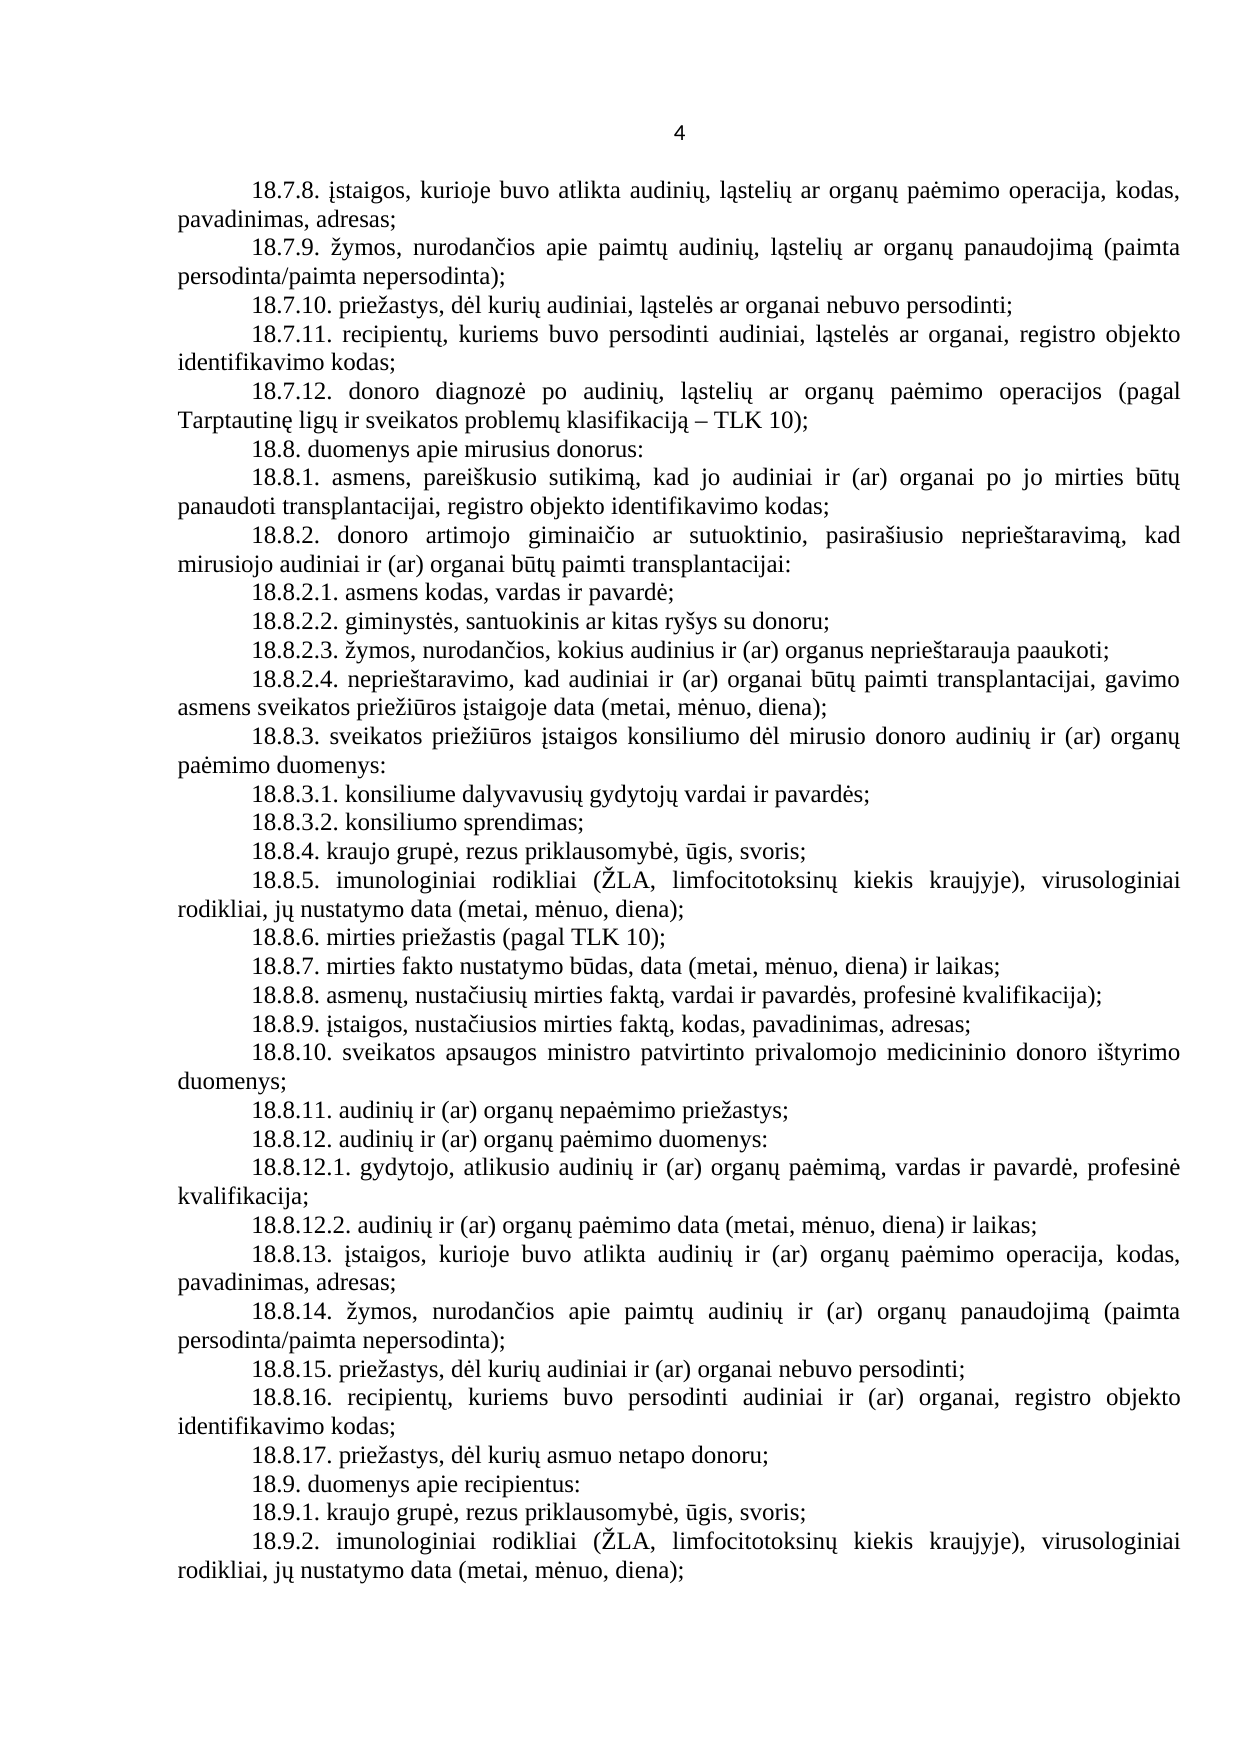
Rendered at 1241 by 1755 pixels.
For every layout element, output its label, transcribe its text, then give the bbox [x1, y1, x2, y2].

text 18.8.6. mirties priežastis (pagal TLK 10); [177, 922, 1181, 951]
text 18.9. duomenys apie recipientus: [177, 1469, 1181, 1497]
text 18.8.12.1. gydytojo, atlikusio audinių ir (ar) organų paėmimą, vardas ir pavardė, profesinė kvalifikacija; [177, 1152, 1181, 1210]
text 18.8.3. sveikatos priežiūros įstaigos konsiliumo dėl mirusio donoro audinių ir (ar) organų paėmimo duomenys: [177, 721, 1181, 779]
text 18.8.1. asmens, pareiškusio sutikimą, kad jo audiniai ir (ar) organai po jo mirties būtų panaudoti transplantacijai, registro objekto identifikavimo kodas; [177, 462, 1181, 520]
text 18.8.13. įstaigos, kurioje buvo atlikta audinių ir (ar) organų paėmimo operacija, kodas, pavadinimas, adresas; [177, 1239, 1181, 1296]
text 18.8.12.2. audinių ir (ar) organų paėmimo data (metai, mėnuo, diena) ir laikas; [177, 1210, 1181, 1239]
text 18.8.2. donoro artimojo giminaičio ar sutuoktinio, pasirašiusio neprieštaravimą, kad mirusiojo audiniai ir (ar) organai būtų paimti transplantacijai: [177, 520, 1181, 577]
text 18.8.12. audinių ir (ar) organų paėmimo duomenys: [177, 1124, 1181, 1152]
text 18.8.2.4. neprieštaravimo, kad audiniai ir (ar) organai būtų paimti transplantacijai, gavimo asmens sveikatos priežiūros įstaigoje data (metai, mėnuo, diena); [177, 664, 1181, 721]
text 18.8.9. įstaigos, nustačiusios mirties faktą, kodas, pavadinimas, adresas; [177, 1009, 1181, 1037]
text 18.8.16. recipientų, kuriems buvo persodinti audiniai ir (ar) organai, registro objekto identifikavimo kodas; [177, 1382, 1181, 1440]
text 18.7.10. priežastys, dėl kurių audiniai, ląstelės ar organai nebuvo persodinti; [177, 290, 1181, 319]
text 18.8. duomenys apie mirusius donorus: [177, 434, 1181, 462]
text 18.8.2.3. žymos, nurodančios, kokius audinius ir (ar) organus neprieštarauja paaukoti; [177, 635, 1181, 664]
text 18.8.15. priežastys, dėl kurių audiniai ir (ar) organai nebuvo persodinti; [177, 1354, 1181, 1382]
text 18.8.2.2. giminystės, santuokinis ar kitas ryšys su donoru; [177, 606, 1181, 635]
text 18.9.2. imunologiniai rodikliai (ŽLA, limfocitotoksinų kiekis kraujyje), virusologiniai rodikliai, jų nustatymo data (metai, mėnuo, diena); [177, 1526, 1181, 1584]
text 18.9.1. kraujo grupė, rezus priklausomybė, ūgis, svoris; [177, 1497, 1181, 1526]
text 18.8.2.1. asmens kodas, vardas ir pavardė; [177, 577, 1181, 606]
text 18.8.14. žymos, nurodančios apie paimtų audinių ir (ar) organų panaudojimą (paimta persodinta/paimta nepersodinta); [177, 1296, 1181, 1354]
text 18.7.9. žymos, nurodančios apie paimtų audinių, ląstelių ar organų panaudojimą (paimta persodinta/paimta nepersodinta); [177, 232, 1181, 290]
text 18.8.11. audinių ir (ar) organų nepaėmimo priežastys; [177, 1095, 1181, 1124]
text 18.8.4. kraujo grupė, rezus priklausomybė, ūgis, svoris; [177, 836, 1181, 865]
text 18.8.3.2. konsiliumo sprendimas; [177, 807, 1181, 836]
text 18.7.12. donoro diagnozė po audinių, ląstelių ar organų paėmimo operacijos (pagal Tarptautinę ligų ir sveikatos problemų klasifikaciją – TLK 10); [177, 376, 1181, 434]
text 18.7.8. įstaigos, kurioje buvo atlikta audinių, ląstelių ar organų paėmimo operacija, kodas, pavadinimas, adresas; [177, 175, 1181, 232]
text 18.8.5. imunologiniai rodikliai (ŽLA, limfocitotoksinų kiekis kraujyje), virusologiniai rodikliai, jų nustatymo data (metai, mėnuo, diena); [177, 865, 1181, 922]
text 18.7.11. recipientų, kuriems buvo persodinti audiniai, ląstelės ar organai, registro objekto identifikavimo kodas; [177, 319, 1181, 376]
text 18.8.3.1. konsiliume dalyvavusių gydytojų vardai ir pavardės; [177, 779, 1181, 807]
text 18.8.17. priežastys, dėl kurių asmuo netapo donoru; [177, 1440, 1181, 1469]
text 18.8.10. sveikatos apsaugos ministro patvirtinto privalomojo medicininio donoro ištyrimo duomenys; [177, 1037, 1181, 1095]
text 18.8.8. asmenų, nustačiusių mirties faktą, vardai ir pavardės, profesinė kvalifikacija); [177, 980, 1181, 1009]
text 18.8.7. mirties fakto nustatymo būdas, data (metai, mėnuo, diena) ir laikas; [177, 951, 1181, 980]
